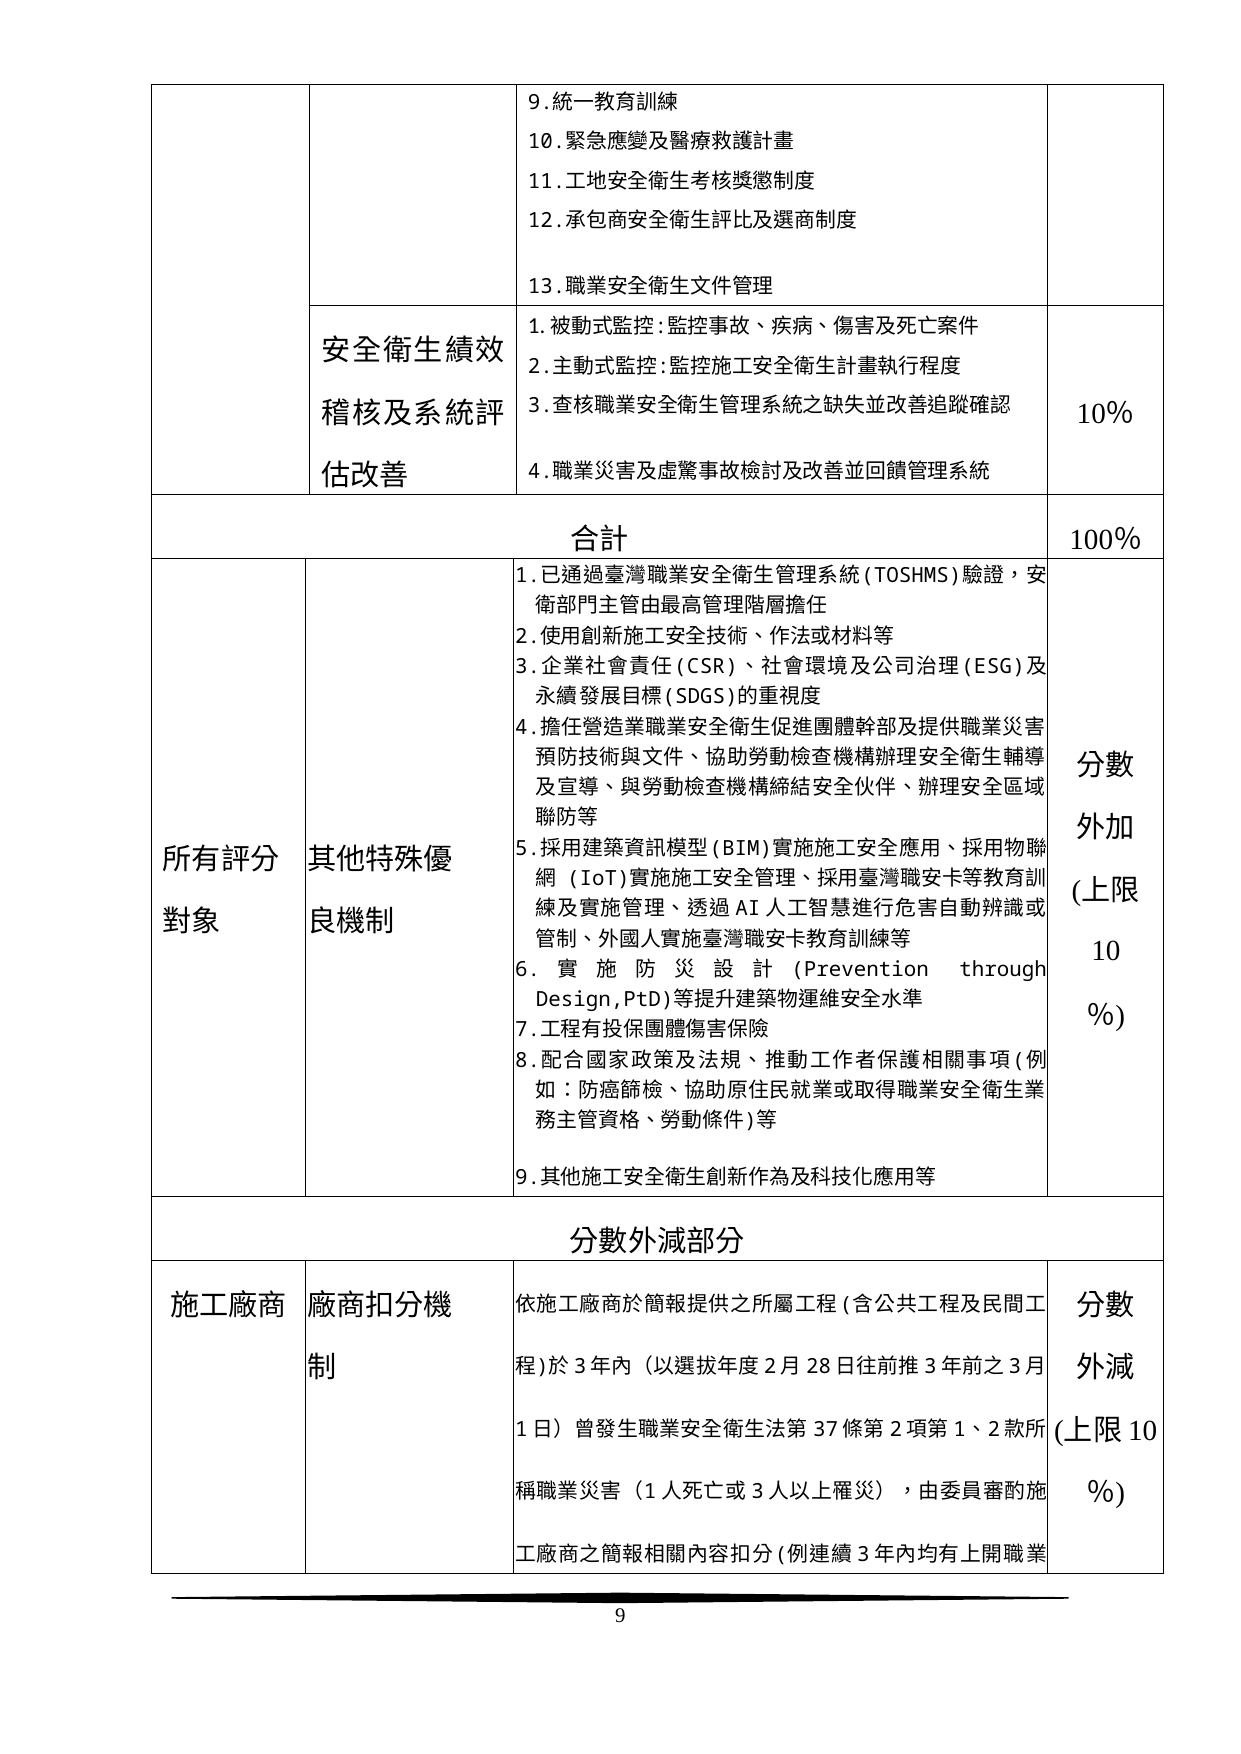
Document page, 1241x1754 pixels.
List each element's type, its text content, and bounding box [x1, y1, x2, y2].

table_cell 1.已通過臺灣職業安全衛生管理系統(TOSHMS)驗證，安衛部門主管由最高管理階層擔任 2.使用創新施工安全技術、作法或材料等 3.企業社會責任(CSR)、社會環境及公司治理(ESG)及永續發展目標(SDGS)的重視度 4.擔任營造業職業安全衛生促進團體幹部及提供職業災害預防技術與文件、協助勞動檢查機構辦理安全衛生輔導及宣導、與勞動檢查機構締結安全伙伴、辦理安全區域聯防等 5.採用建築資訊模型(BIM)實施施工安全應用、採用物聯網 (IoT)實施施工安全管理、採用臺灣職安卡等教育訓練及實施管理、透過AI人工智慧進行危害自動辨識或管制、外國人實施臺灣職安卡教育訓練等 6.實施防災設計(Prevention through Design,PtD)等提升建築物運維安全水準 7.工程有投保團體傷害保險 8.配合國家政策及法規、推動工作者保護相關事項(例如：防癌篩檢、協助原住民就業或取得職業安全衛生業務主管資格、勞動條件)等 9.其他施工安全衛生創新作為及科技化應用等 [514, 559, 1047, 1196]
table_cell 9.統一教育訓練 10.緊急應變及醫療救護計畫 11.工地安全衛生考核獎懲制度 12.承包商安全衛生評比及選商制度 13.職業安全衛生文件管理 [517, 85, 1047, 305]
table_cell [1048, 85, 1163, 305]
table_cell 依施工廠商於簡報提供之所屬工程(含公共工程及民間工程)於3年內（以選拔年度2月28日往前推3年前之3月1日）曾發生職業安全衛生法第37條第2項第1、2款所稱職業災害（1人死亡或3人以上罹災），由委員審酌施工廠商之簡報相關內容扣分(例連續3年內均有上開職業 [514, 1261, 1047, 1573]
table_cell 分數外減部分 [152, 1197, 1163, 1260]
table_cell [152, 85, 309, 494]
table_cell 其他特殊優 良機制 [306, 559, 513, 1196]
table_cell 合計 [152, 495, 1047, 557]
table_cell 所有評分對象 [152, 559, 305, 1196]
table_cell 安全衛生績效稽核及系統評估改善 [310, 306, 516, 494]
table_cell 100％ [1048, 495, 1163, 557]
table_cell 10％ [1048, 306, 1163, 494]
table_cell [310, 85, 516, 305]
table_cell 分數 外加 (上限10 ％) [1048, 559, 1163, 1196]
table_cell 1. 被動式監控:監控事故、疾病、傷害及死亡案件 2.主動式監控:監控施工安全衛生計畫執行程度 3.查核職業安全衛生管理系統之缺失並改善追蹤確認 4.職業災害及虛驚事故檢討及改善並回饋管理系統 [517, 306, 1047, 494]
table_cell 廠商扣分機 制 [306, 1261, 513, 1573]
table_cell 分數 外減 (上限10 ％) [1048, 1261, 1163, 1573]
table_cell 施工廠商 [152, 1261, 305, 1573]
